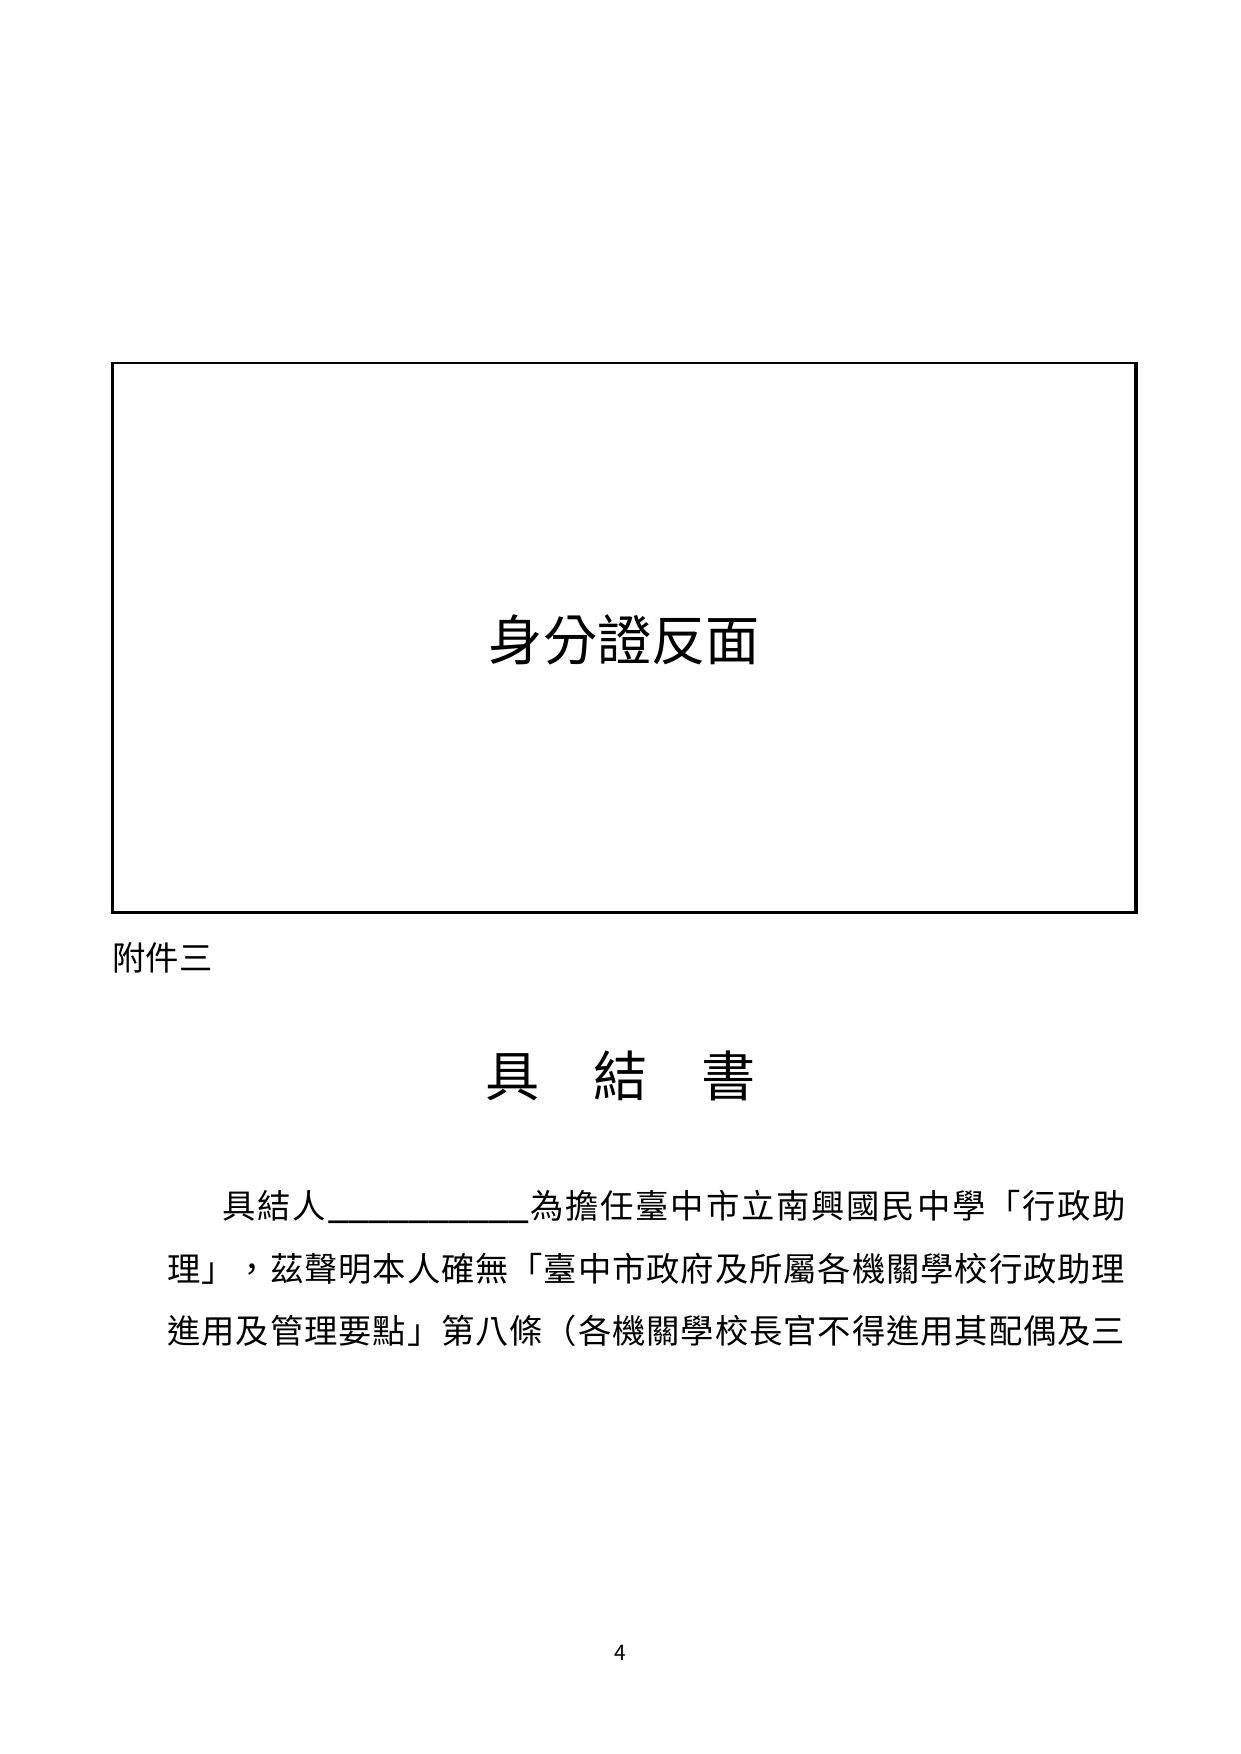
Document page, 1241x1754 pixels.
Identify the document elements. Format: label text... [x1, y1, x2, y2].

table_cell 身分證反面 [114, 364, 1134, 911]
text 附件三 [112, 914, 1128, 976]
text 具結人__________為擔任臺中市立南興國民中學「行政助理」，茲聲明本人確無「臺中市政府及所屬各機關學校行政助理進用及管理要點」第八條（各機關學校長官不得進用其配偶及三 [167, 1163, 1128, 1350]
text 具 結 書 [112, 1000, 1128, 1125]
